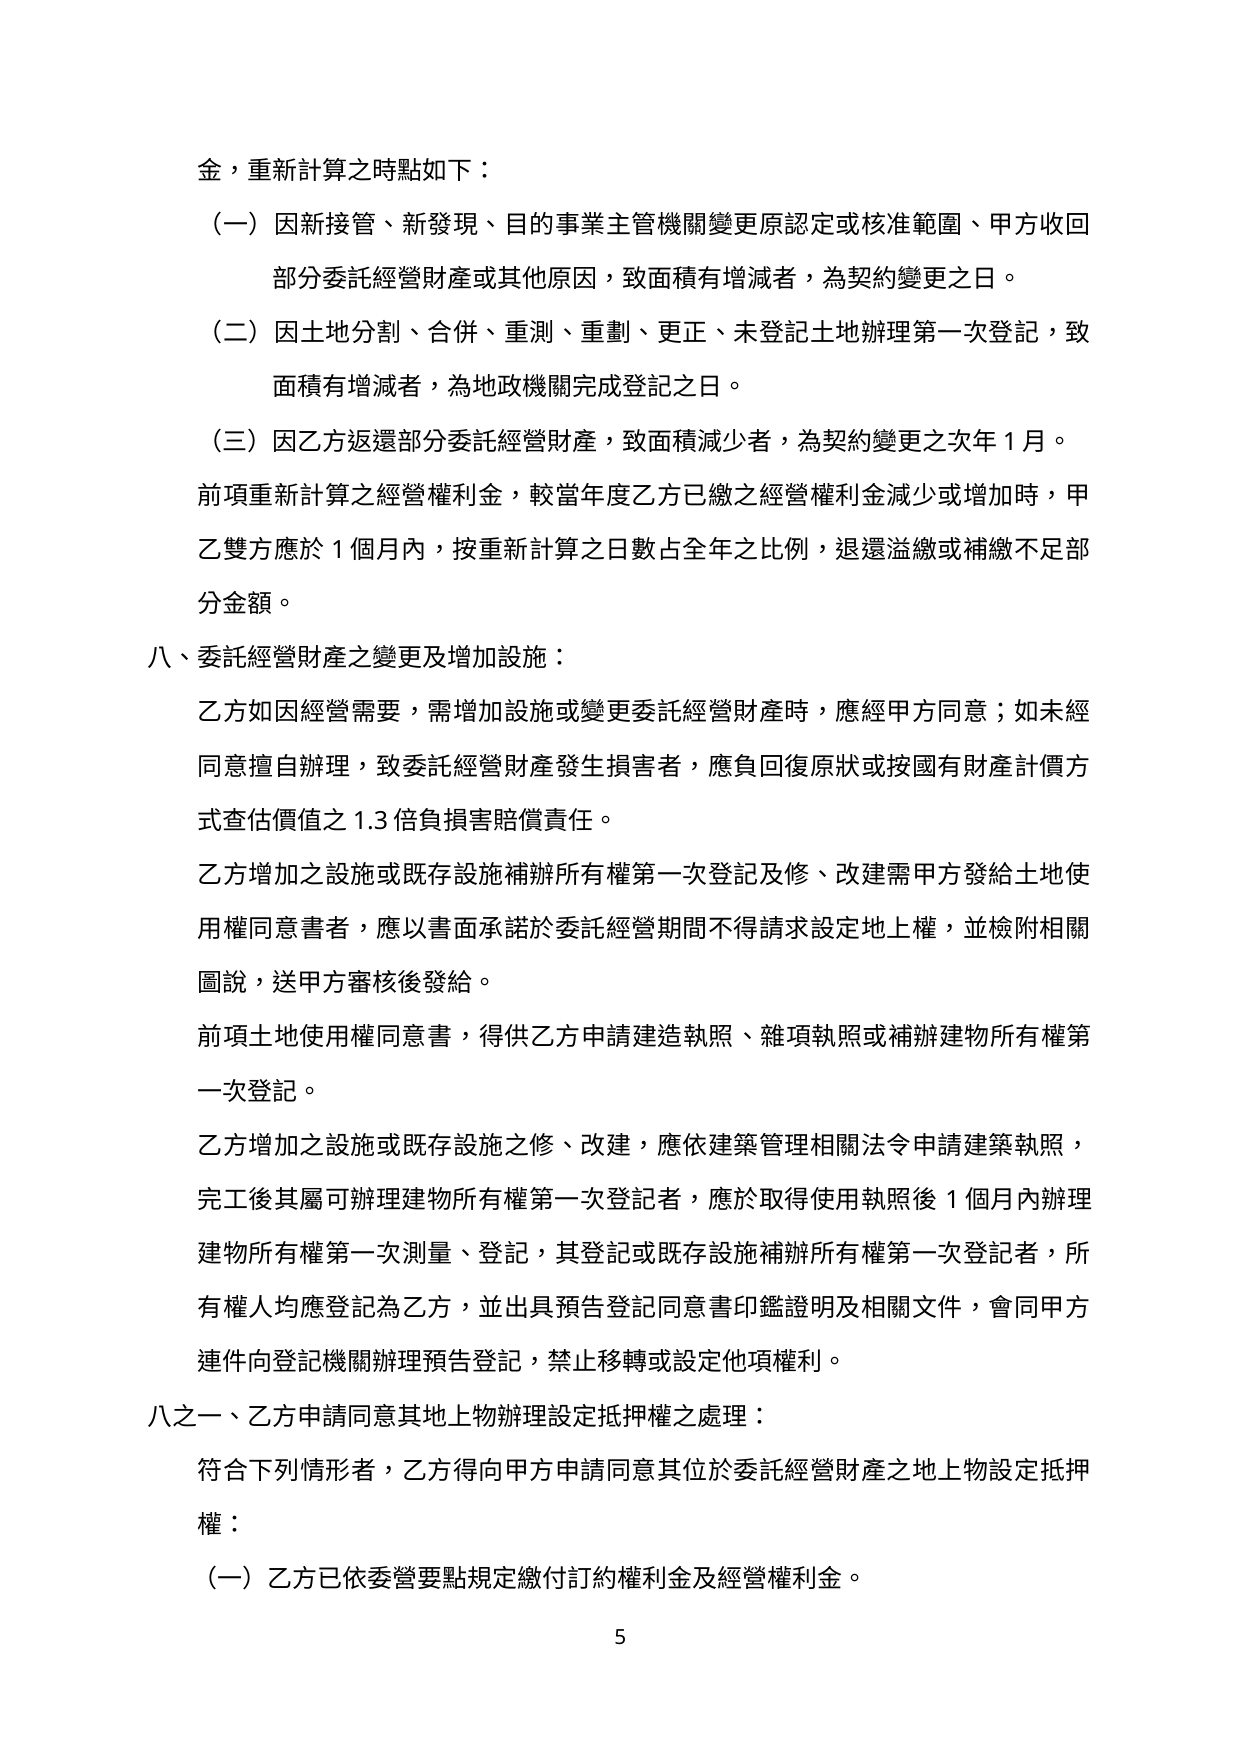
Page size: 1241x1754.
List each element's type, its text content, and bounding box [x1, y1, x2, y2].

text 八、委託經營財產之變更及增加設施： [148, 623, 1092, 677]
text （二）因土地分割、合併、重測、重劃、更正、未登記土地辦理第一次登記，致面積有增減者，為地政機關完成登記之日。 [198, 298, 1092, 407]
text 八之一、乙方申請同意其地上物辦理設定抵押權之處理： [148, 1382, 1092, 1436]
text 前項重新計算之經營權利金，較當年度乙方已繳之經營權利金減少或增加時，甲乙雙方應於1個月內，按重新計算之日數占全年之比例，退還溢繳或補繳不足部分金額。 [198, 461, 1092, 623]
text 符合下列情形者，乙方得向甲方申請同意其位於委託經營財產之地上物設定抵押權： [198, 1436, 1092, 1544]
text （三）因乙方返還部分委託經營財產，致面積減少者，為契約變更之次年1月。 [198, 407, 1092, 461]
text （一）乙方已依委營要點規定繳付訂約權利金及經營權利金。 [192, 1544, 1092, 1598]
text 乙方增加之設施或既存設施補辦所有權第一次登記及修、改建需甲方發給土地使用權同意書者，應以書面承諾於委託經營期間不得請求設定地上權，並檢附相關圖說，送甲方審核後發給。 [198, 840, 1092, 1002]
text 乙方如因經營需要，需增加設施或變更委託經營財產時，應經甲方同意；如未經同意擅自辦理，致委託經營財產發生損害者，應負回復原狀或按國有財產計價方式查估價值之1.3倍負損害賠償責任。 [198, 677, 1092, 840]
text 金，重新計算之時點如下： [198, 136, 1092, 190]
text （一）因新接管、新發現、目的事業主管機關變更原認定或核准範圍、甲方收回部分委託經營財產或其他原因，致面積有增減者，為契約變更之日。 [198, 190, 1092, 298]
text 乙方增加之設施或既存設施之修、改建，應依建築管理相關法令申請建築執照，完工後其屬可辦理建物所有權第一次登記者，應於取得使用執照後1個月內辦理建物所有權第一次測量、登記，其登記或既存設施補辦所有權第一次登記者，所有權人均應登記為乙方，並出具預告登記同意書印鑑證明及相關文件，會同甲方連件向登記機關辦理預告登記，禁止移轉或設定他項權利。 [198, 1111, 1092, 1382]
text 前項土地使用權同意書，得供乙方申請建造執照、雜項執照或補辦建物所有權第一次登記。 [198, 1002, 1092, 1111]
